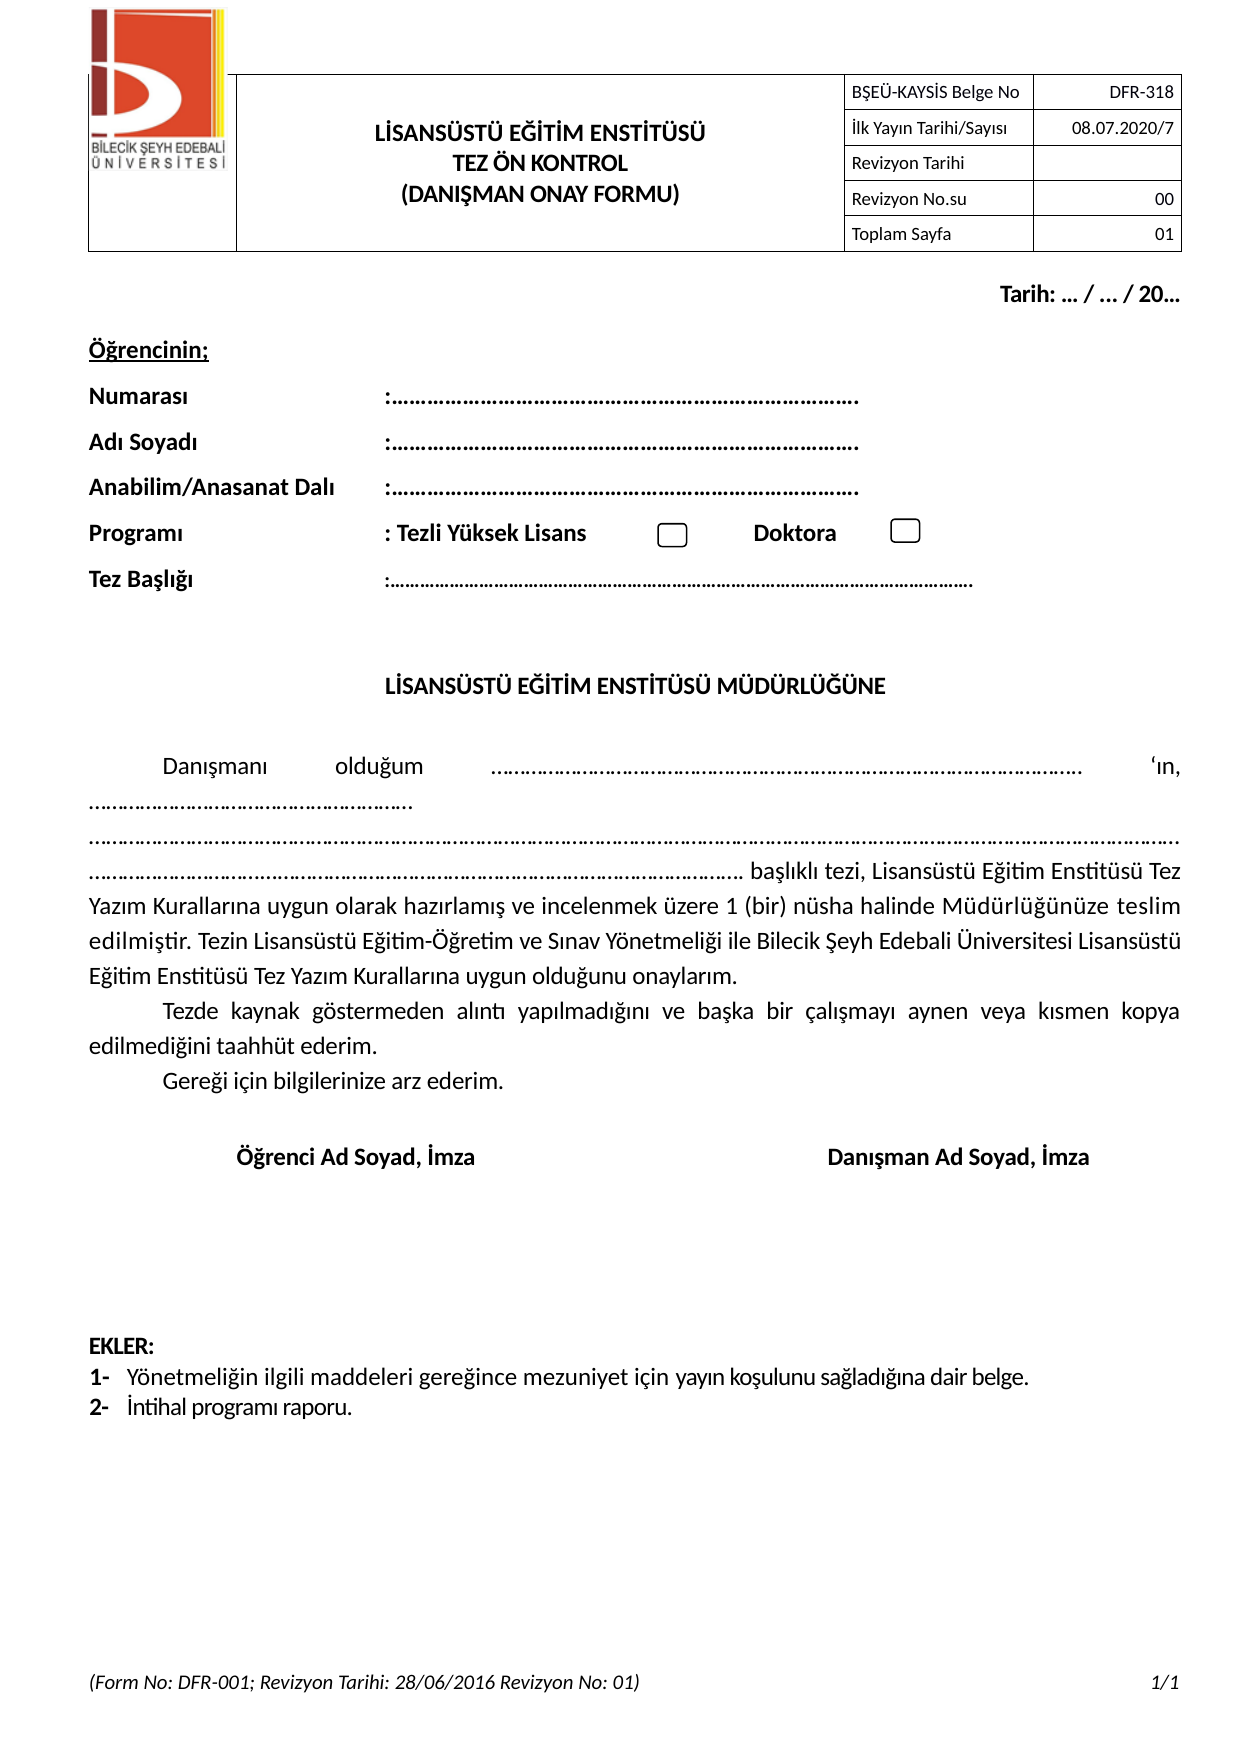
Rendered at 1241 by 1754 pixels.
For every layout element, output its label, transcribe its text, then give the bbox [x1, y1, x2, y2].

text Tezde kaynak göstermeden alıntı yapılmadığını ve başka bir çalışmayı aynen veya kısmen kopya edilmediğini taahhüt ederim. [89, 995, 1181, 1060]
text Danışmanı olduğum ………………………………………………………………………………………….. ‘ın, ………………………………………………… ……………………………………………………………………………………………………………………………………………………………………………………………………...………………………………………………………………………. başlıklı tezi, Lisansüstü Eğitim Enstitüsü Tez Yazım Kurallarına uygun olarak hazırlamış ve incelenmek üzere 1 (bir) nüsha halinde Müdürlüğünüze teslim edilmiştir. Tezin Lisansüstü Eğitim-Öğretim ve Sınav Yönetmeliği ile Bilecik Şeyh Edebali Üniversitesi Lisansüstü Eğitim Enstitüsü Tez Yazım Kurallarına uygun olduğunu onaylarım. [89, 750, 1181, 990]
list İntihal programı raporu. [89, 1391, 1181, 1422]
list Yönetmeliğin ilgili maddeleri gereğince mezuniyet için yayın koşulunu sağladığına dair belge. [89, 1361, 1181, 1391]
text EKLER: [89, 1330, 1181, 1361]
table_header LİSANSÜSTÜ EĞİTİM ENSTİTÜSÜ TEZ ÖN KONTROL (DANIŞMAN ONAY FORMU) [237, 75, 844, 251]
table_cell İlk Yayın Tarihi/Sayısı [845, 110, 1033, 144]
table_header [89, 75, 236, 251]
text Adı Soyadı :……………………………………………………………………. [89, 426, 1181, 456]
text Programı : Tezli Yüksek Lisans Doktora [89, 517, 1181, 548]
table_cell 00 [1034, 181, 1181, 215]
text Gereği için bilgilerinize arz ederim. [89, 1065, 1181, 1095]
text LİSANSÜSTÜ EĞİTİM ENSTİTÜSÜ MÜDÜRLÜĞÜNE [90, 670, 1181, 701]
table_header BŞEÜ-KAYSİS Belge No [845, 75, 1033, 109]
table_cell 08.07.2020/7 [1034, 110, 1181, 144]
text Tez Başlığı :………………………………………………………………………………………………………. [89, 563, 1181, 593]
table_header DFR-318 [1034, 75, 1181, 109]
table_cell Toplam Sayfa [845, 216, 1033, 251]
text Tarih: … / ... / 20… [89, 278, 1181, 308]
text Öğrencinin; [89, 334, 1181, 365]
table_cell 01 [1034, 216, 1181, 251]
table_cell Revizyon Tarihi [845, 146, 1033, 180]
text Öğrenci Ad Soyad, İmza Danışman Ad Soyad, İmza [89, 1141, 1181, 1171]
table_cell Revizyon No.su [845, 181, 1033, 215]
table_cell [1034, 146, 1181, 180]
text Anabilim/Anasanat Dalı :……………………………………………………………………. [89, 471, 1181, 502]
text Numarası :……………………………………………………………………. [89, 380, 1181, 411]
